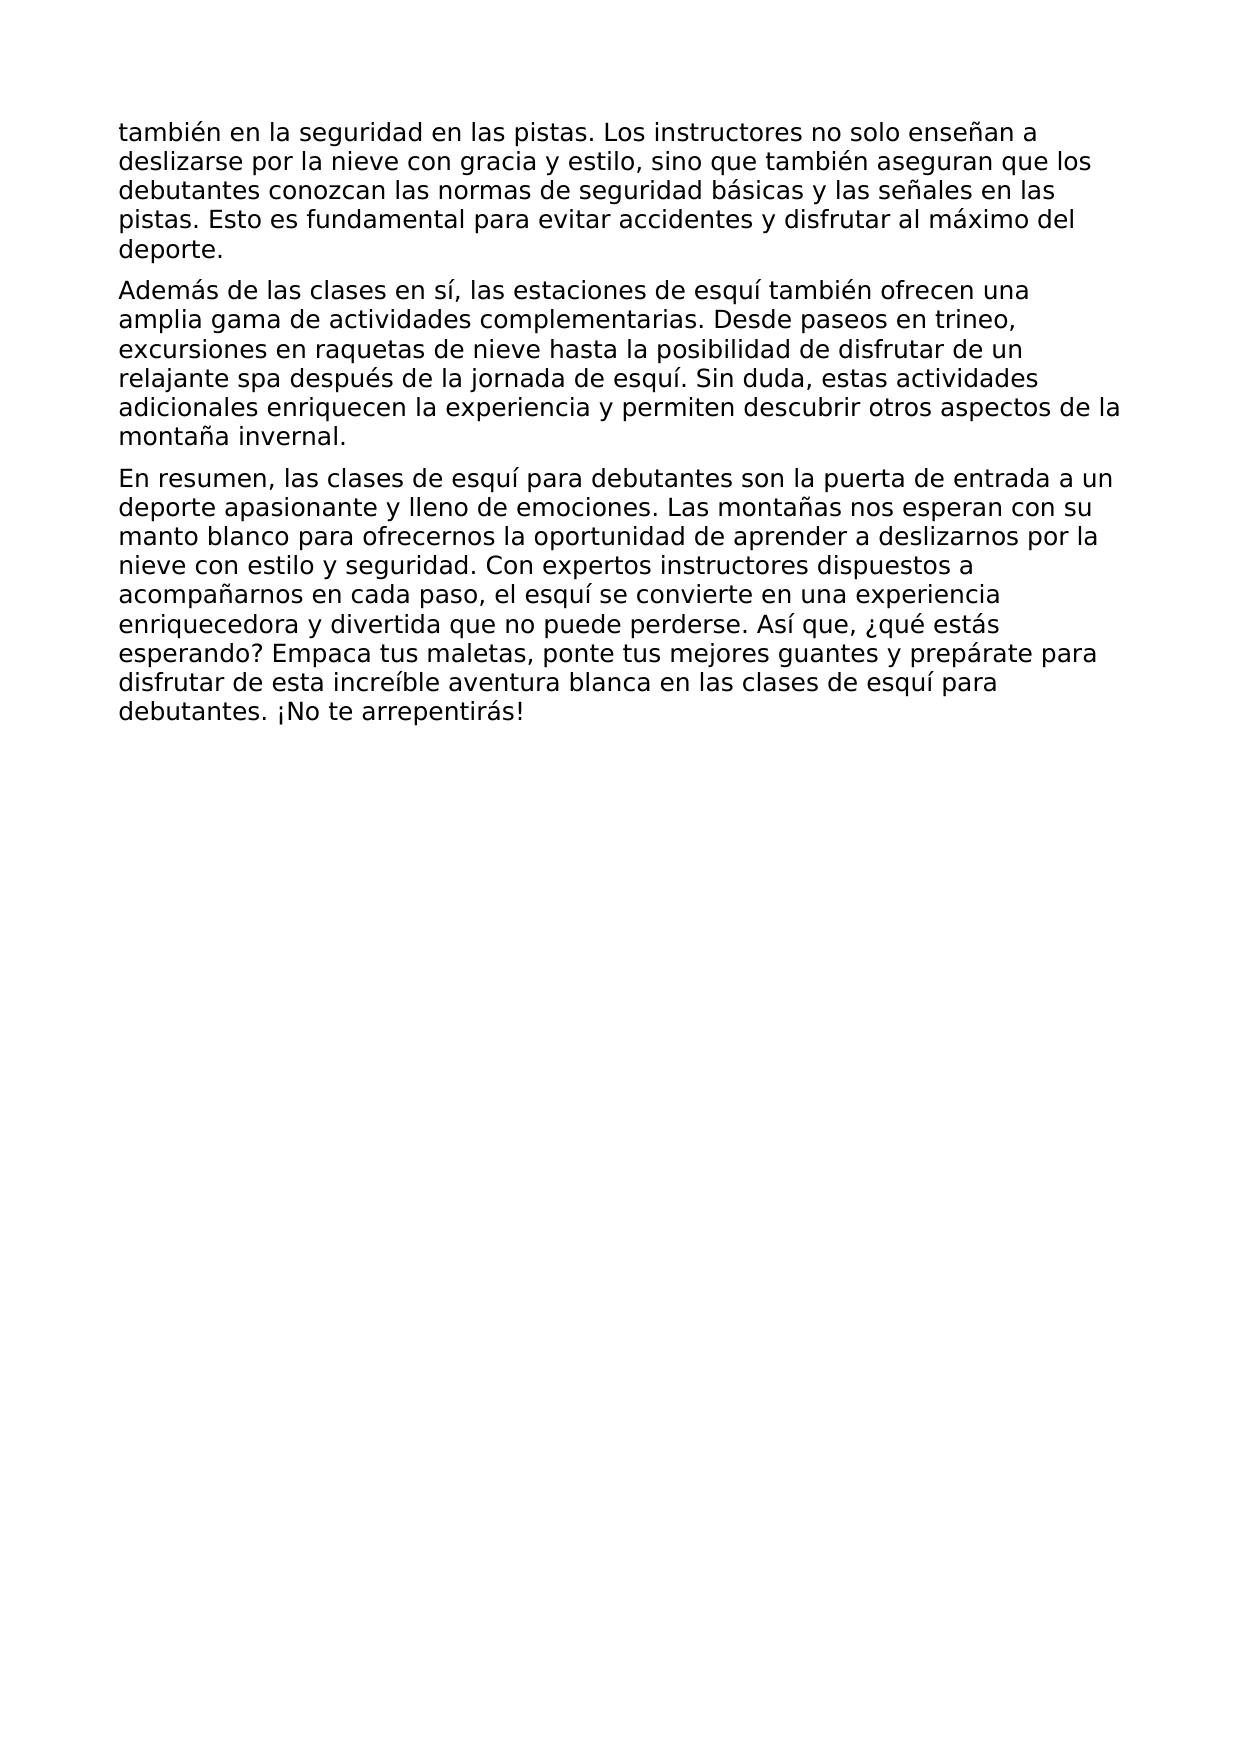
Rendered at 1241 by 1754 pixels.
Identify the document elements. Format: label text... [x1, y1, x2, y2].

text también en la seguridad en las pistas. Los instructores no solo enseñan a deslizarse por la nieve con gracia y estilo, sino que también aseguran que los debutantes conozcan las normas de seguridad básicas y las señales en las pistas. Esto es fundamental para evitar accidentes y disfrutar al máximo del deporte. [118, 118, 1122, 264]
text En resumen, las clases de esquí para debutantes son la puerta de entrada a un deporte apasionante y lleno de emociones. Las montañas nos esperan con su manto blanco para ofrecernos la oportunidad de aprender a deslizarnos por la nieve con estilo y seguridad. Con expertos instructores dispuestos a acompañarnos en cada paso, el esquí se convierte en una experiencia enriquecedora y divertida que no puede perderse. Así que, ¿qué estás esperando? Empaca tus maletas, ponte tus mejores guantes y prepárate para disfrutar de esta increíble aventura blanca en las clases de esquí para debutantes. ¡No te arrepentirás! [118, 464, 1122, 726]
text Además de las clases en sí, las estaciones de esquí también ofrecen una amplia gama de actividades complementarias. Desde paseos en trineo, excursiones en raquetas de nieve hasta la posibilidad de disfrutar de un relajante spa después de la jornada de esquí. Sin duda, estas actividades adicionales enriquecen la experiencia y permiten descubrir otros aspectos de la montaña invernal. [118, 276, 1122, 451]
